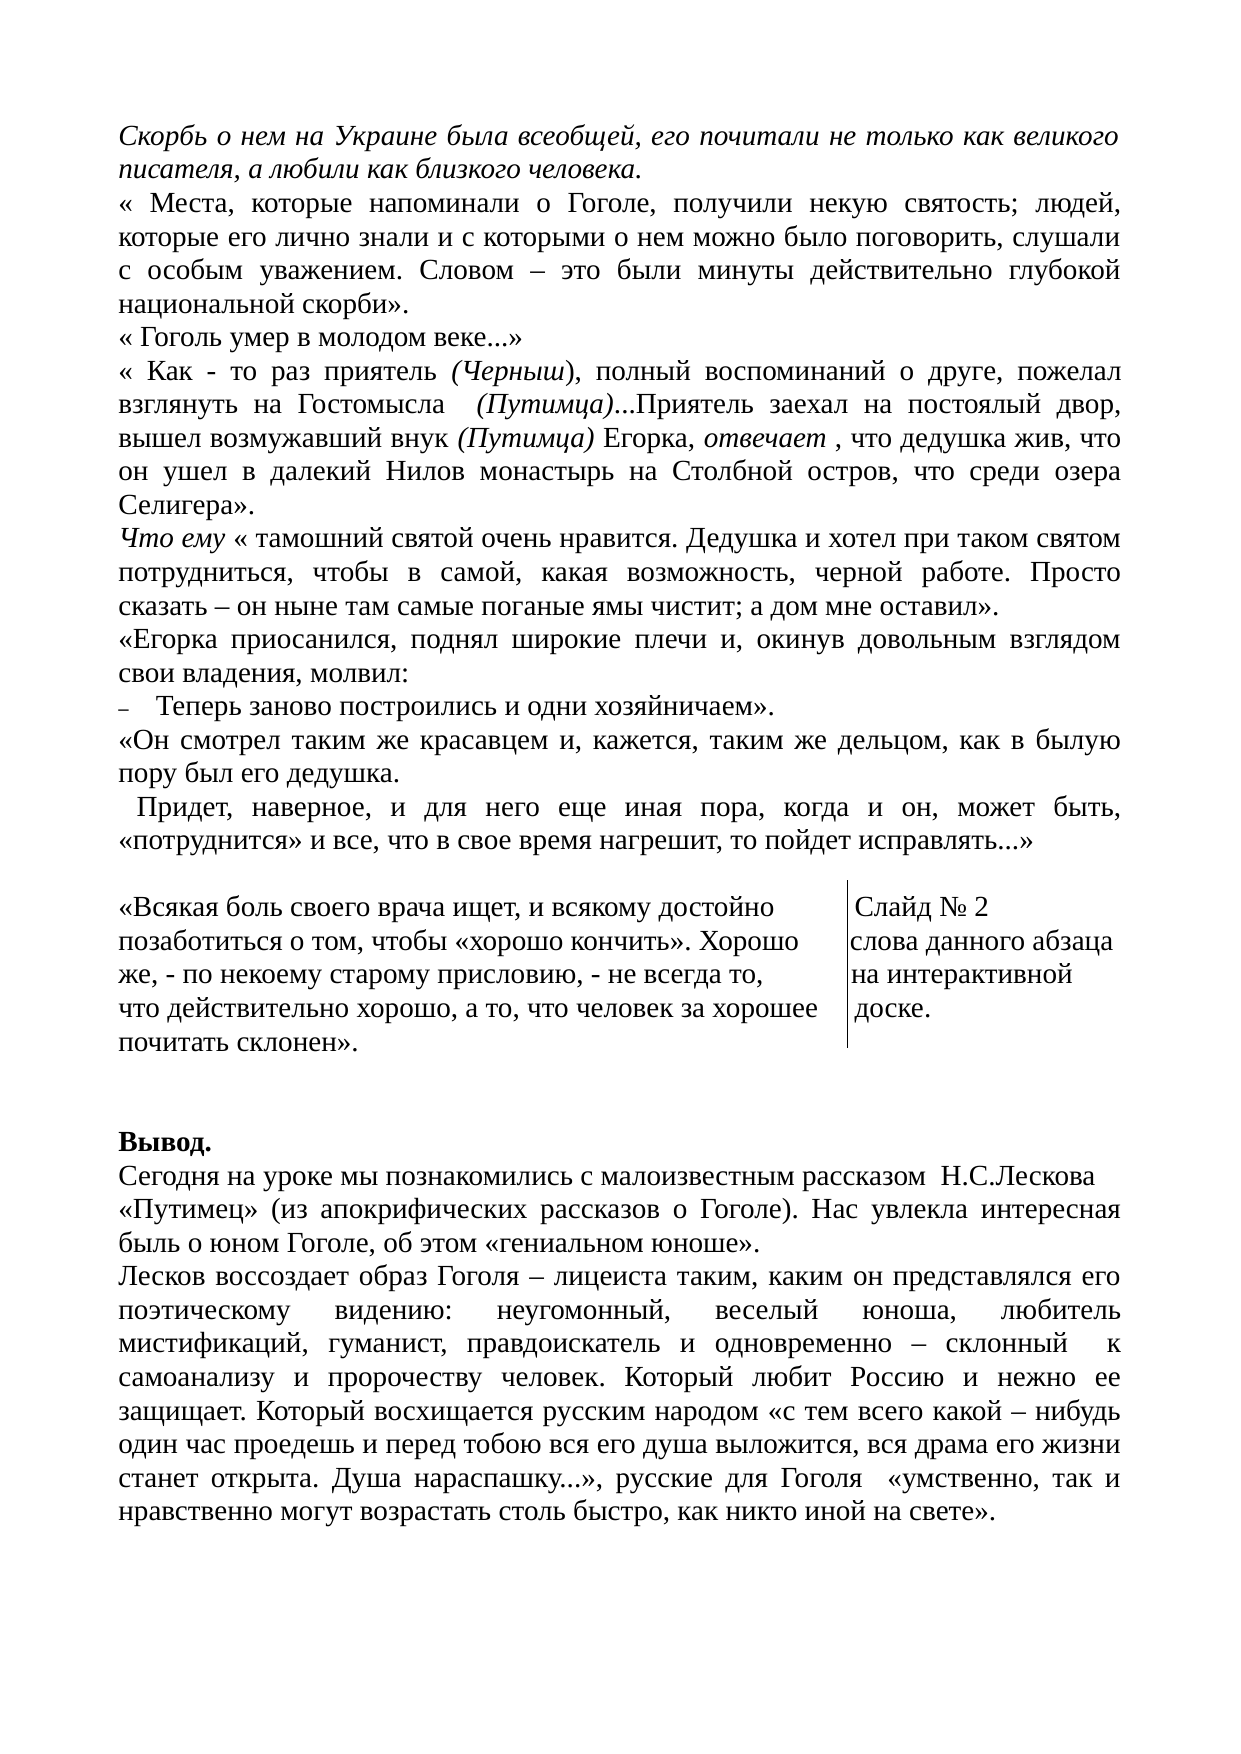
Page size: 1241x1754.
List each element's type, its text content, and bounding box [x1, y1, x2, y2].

text Слайд № 2 [848, 889, 1122, 923]
text позаботиться о том, чтобы «хорошо кончить». Хорошо [118, 923, 847, 957]
text « Гоголь умер в молодом веке...» [118, 319, 1122, 353]
text «Он смотрел таким же красавцем и, кажется, таким же дельцом, как в былую пору был его дедушка. [118, 722, 1122, 789]
text что действительно хорошо, а то, что человек за хорошее [118, 990, 847, 1024]
text доске. [848, 990, 1122, 1024]
text Что ему « тамошний святой очень нравится. Дедушка и хотел при таком святом потрудниться, чтобы в самой, какая возможность, черной работе. Просто сказать – он ныне там самые поганые ямы чистит; а дом мне оставил». [118, 521, 1122, 621]
text же, - по некоему старому присловию, - не всегда то, [118, 957, 847, 990]
text «Егорка приосанился, поднял широкие плечи и, окинув довольным взглядом свои владения, молвил: [118, 621, 1122, 688]
text Сегодня на уроке мы познакомились с малоизвестным рассказом Н.С.Лескова [118, 1158, 1122, 1191]
text Лесков воссоздает образ Гоголя – лицеиста таким, каким он представлялся его поэтическому видению: неугомонный, веселый юноша, любитель мистификаций, гуманист, правдоискатель и одновременно – склонный к самоанализу и пророчеству человек. Который любит Россию и нежно ее защищает. Который восхищается русским народом «с тем всего какой – нибудь один час проедешь и перед тобою вся его душа выложится, вся драма его жизни станет открыта. Душа нараспашку...», русские для Гоголя «умственно, так и нравственно могут возрастать столь быстро, как никто иной на свете». [118, 1258, 1122, 1527]
text Придет, наверное, и для него еще иная пора, когда и он, может быть, «потруднится» и все, что в свое время нагрешит, то пойдет исправлять...» [118, 789, 1122, 856]
text «Всякая боль своего врача ищет, и всякому достойно [118, 889, 847, 923]
text Скорбь о нем на Украине была всеобщей, его почитали не только как великого писателя, а любили как близкого человека. [118, 118, 1122, 185]
text « Места, которые напоминали о Гоголе, получили некую святость; людей, которые его лично знали и с которыми о нем можно было поговорить, слушали с особым уважением. Словом – это были минуты действительно глубокой национальной скорби». [118, 185, 1122, 319]
text почитать склонен». [118, 1024, 1122, 1057]
text на интерактивной [848, 957, 1122, 990]
list Теперь заново построились и одни хозяйничаем». [118, 688, 1122, 722]
text « Как - то раз приятель (Черныш), полный воспоминаний о друге, пожелал взглянуть на Гостомысла (Путимца)...Приятель заехал на постоялый двор, вышел возмужавший внук (Путимца) Егорка, отвечает , что дедушка жив, что он ушел в далекий Нилов монастырь на Столбной остров, что среди озера Селигера». [118, 353, 1122, 521]
text Вывод. [118, 1124, 1122, 1158]
text «Путимец» (из апокрифических рассказов о Гоголе). Нас увлекла интересная быль о юном Гоголе, об этом «гениальном юноше». [118, 1191, 1122, 1258]
text слова данного абзаца [848, 923, 1122, 957]
